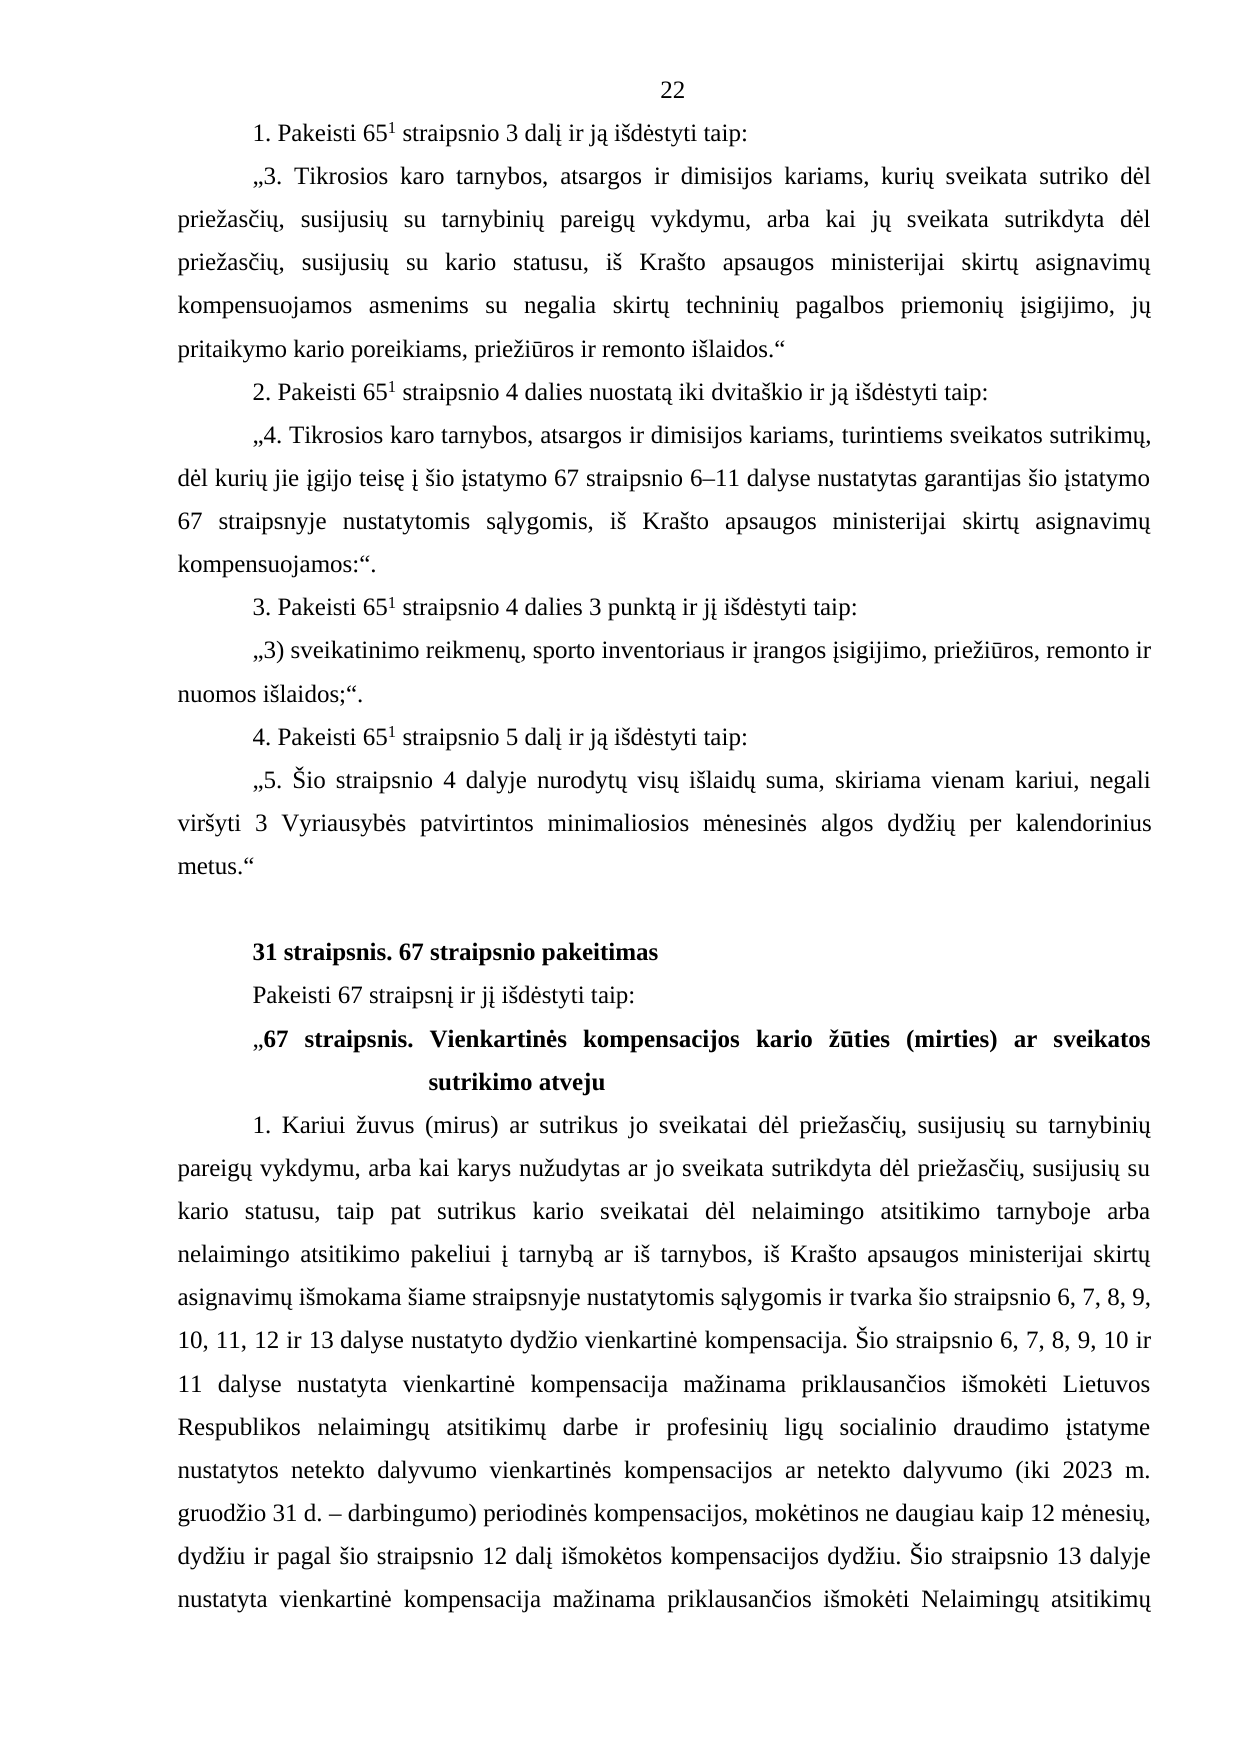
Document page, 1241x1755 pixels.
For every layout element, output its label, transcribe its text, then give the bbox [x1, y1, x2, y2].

text 31 straipsnis. 67 straipsnio pakeitimas [177, 937, 1152, 966]
text „5. Šio straipsnio 4 dalyje nurodytų visų išlaidų suma, skiriama vienam kariui, negali viršyti 3 Vyriausybės patvirtintos minimaliosios mėnesinės algos dydžių per kalendorinius metus.“ [177, 765, 1152, 880]
text 3. Pakeisti 651 straipsnio 4 dalies 3 punktą ir jį išdėstyti taip: [177, 592, 1152, 621]
text „4. Tikrosios karo tarnybos, atsargos ir dimisijos kariams, turintiems sveikatos sutrikimų, dėl kurių jie įgijo teisę į šio įstatymo 67 straipsnio 6–11 dalyse nustatytas garantijas šio įstatymo 67 straipsnyje nustatytomis sąlygomis, iš Krašto apsaugos ministerijai skirtų asignavimų kompensuojamos:“. [177, 420, 1152, 578]
text „3) sveikatinimo reikmenų, sporto inventoriaus ir įrangos įsigijimo, priežiūros, remonto ir nuomos išlaidos;“. [177, 636, 1152, 707]
text „67 straipsnis. Vienkartinės kompensacijos kario žūties (mirties) ar sveikatos sutrikimo atveju [252, 1024, 1152, 1096]
text „3. Tikrosios karo tarnybos, atsargos ir dimisijos kariams, kurių sveikata sutriko dėl priežasčių, susijusių su tarnybinių pareigų vykdymu, arba kai jų sveikata sutrikdyta dėl priežasčių, susijusių su kario statusu, iš Krašto apsaugos ministerijai skirtų asignavimų kompensuojamos asmenims su negalia skirtų techninių pagalbos priemonių įsigijimo, jų pritaikymo kario poreikiams, priežiūros ir remonto išlaidos.“ [177, 161, 1152, 362]
text 4. Pakeisti 651 straipsnio 5 dalį ir ją išdėstyti taip: [177, 722, 1152, 751]
text 2. Pakeisti 651 straipsnio 4 dalies nuostatą iki dvitaškio ir ją išdėstyti taip: [177, 377, 1152, 406]
text 1. Pakeisti 651 straipsnio 3 dalį ir ją išdėstyti taip: [177, 118, 1152, 147]
text Pakeisti 67 straipsnį ir jį išdėstyti taip: [177, 981, 1152, 1009]
text 1. Kariui žuvus (mirus) ar sutrikus jo sveikatai dėl priežasčių, susijusių su tarnybinių pareigų vykdymu, arba kai karys nužudytas ar jo sveikata sutrikdyta dėl priežasčių, susijusių su kario statusu, taip pat sutrikus kario sveikatai dėl nelaimingo atsitikimo tarnyboje arba nelaimingo atsitikimo pakeliui į tarnybą ar iš tarnybos, iš Krašto apsaugos ministerijai skirtų asignavimų išmokama šiame straipsnyje nustatytomis sąlygomis ir tvarka šio straipsnio 6, 7, 8, 9, 10, 11, 12 ir 13 dalyse nustatyto dydžio vienkartinė kompensacija. Šio straipsnio 6, 7, 8, 9, 10 ir 11 dalyse nustatyta vienkartinė kompensacija mažinama priklausančios išmokėti Lietuvos Respublikos nelaimingų atsitikimų darbe ir profesinių ligų socialinio draudimo įstatyme nustatytos netekto dalyvumo vienkartinės kompensacijos ar netekto dalyvumo (iki 2023 m. gruodžio 31 d. – darbingumo) periodinės kompensacijos, mokėtinos ne daugiau kaip 12 mėnesių, dydžiu ir pagal šio straipsnio 12 dalį išmokėtos kompensacijos dydžiu. Šio straipsnio 13 dalyje nustatyta vienkartinė kompensacija mažinama priklausančios išmokėti Nelaimingų atsitikimų [177, 1110, 1152, 1613]
